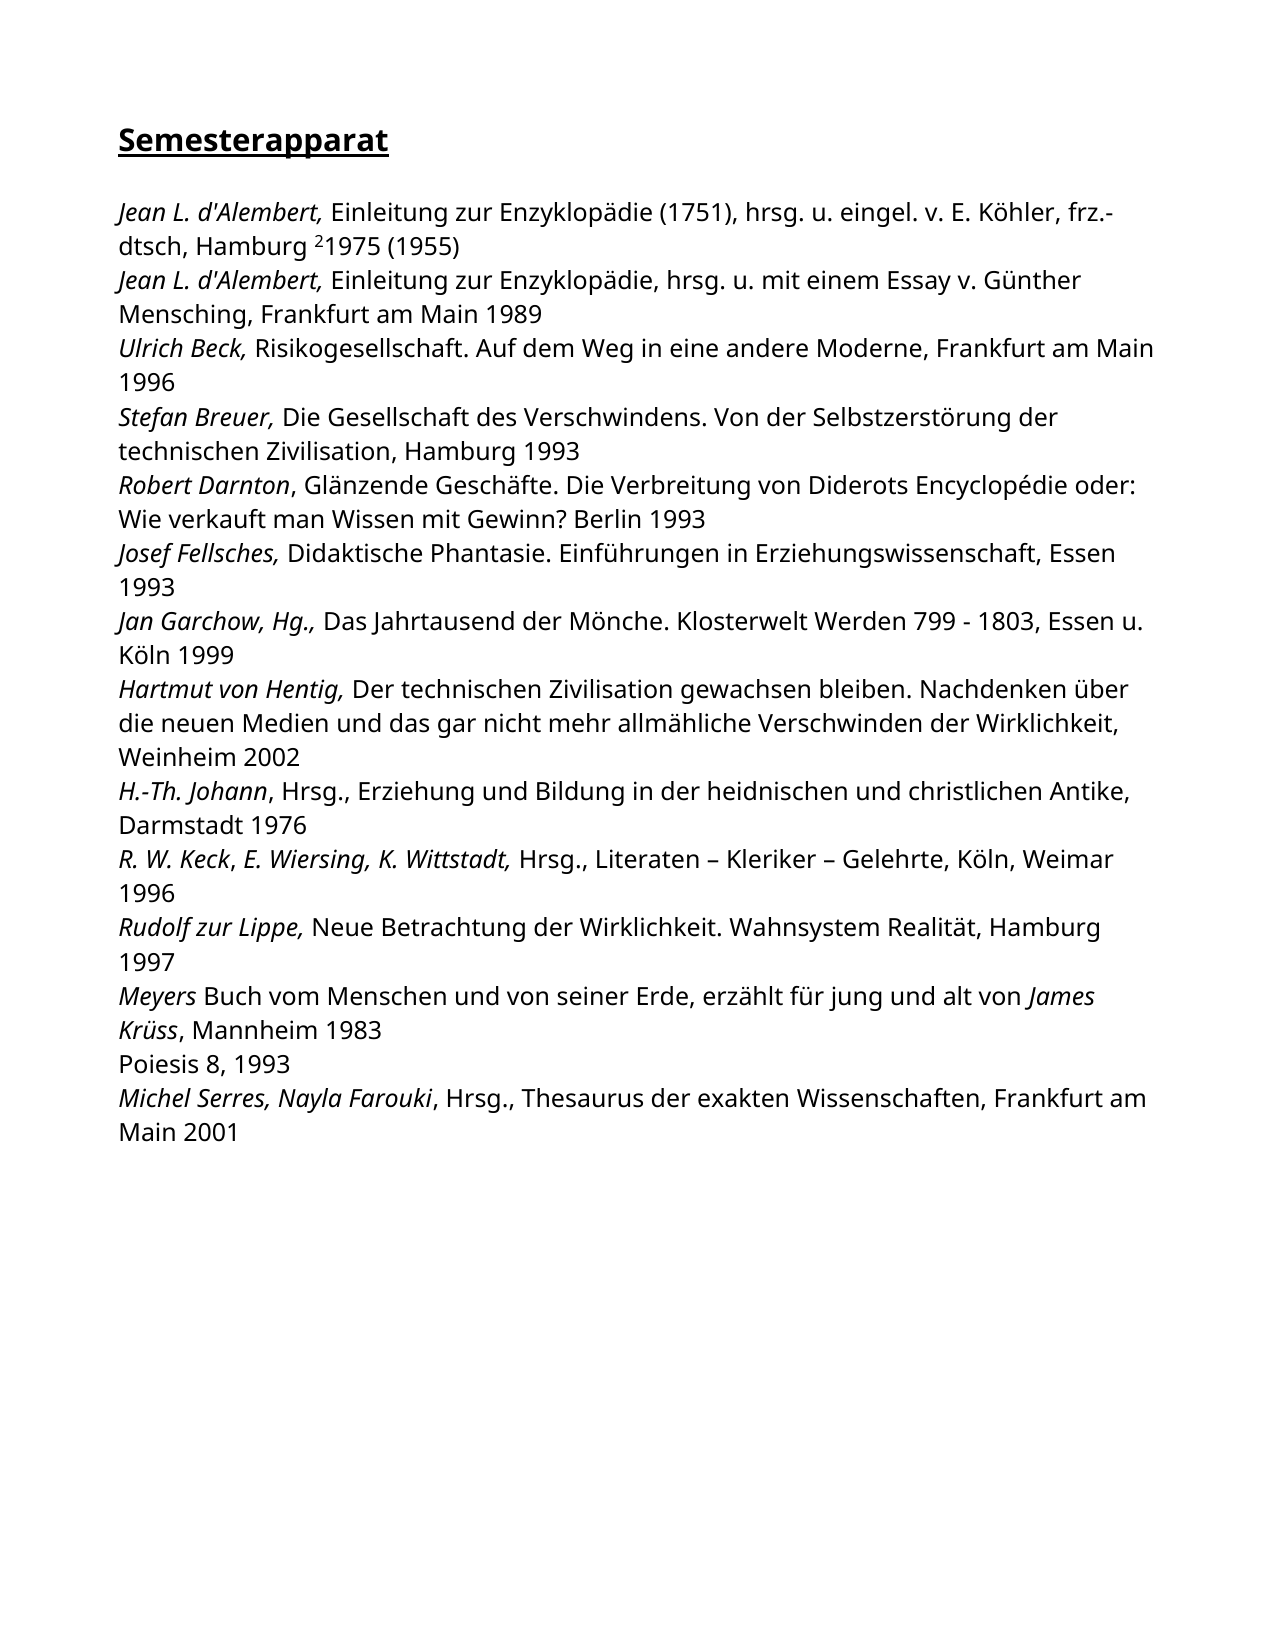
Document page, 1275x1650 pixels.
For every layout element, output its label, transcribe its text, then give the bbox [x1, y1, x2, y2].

text Meyers Buch vom Menschen und von seiner Erde, erzählt für jung und alt von James Krüss, Mannheim 1983 [118, 978, 1157, 1046]
text Jan Garchow, Hg., Das Jahrtausend der Mönche. Klosterwelt Werden 799 - 1803, Essen u. Köln 1999 [118, 603, 1157, 672]
text Ulrich Beck, Risikogesellschaft. Auf dem Weg in eine andere Moderne, Frankfurt am Main 1996 [118, 331, 1157, 399]
text Semesterapparat [118, 118, 1157, 161]
text Stefan Breuer, Die Gesellschaft des Verschwindens. Von der Selbstzerstörung der technischen Zivilisation, Hamburg 1993 [118, 399, 1157, 467]
text Hartmut von Hentig, Der technischen Zivilisation gewachsen bleiben. Nachdenken über die neuen Medien und das gar nicht mehr allmähliche Verschwinden der Wirklichkeit, Weinheim 2002 [118, 672, 1157, 774]
text Jean L. d'Alembert, Einleitung zur Enzyklopädie (1751), hrsg. u. eingel. v. E. Köhler, frz.-dtsch, Hamburg 21975 (1955) [118, 195, 1157, 263]
text R. W. Keck, E. Wiersing, K. Wittstadt, Hrsg., Literaten – Kleriker – Gelehrte, Köln, Weimar 1996 [118, 842, 1157, 910]
text Josef Fellsches, Didaktische Phantasie. Einführungen in Erziehungswissenschaft, Essen 1993 [118, 535, 1157, 603]
text Michel Serres, Nayla Farouki, Hrsg., Thesaurus der exakten Wissenschaften, Frankfurt am Main 2001 [118, 1080, 1157, 1148]
text Rudolf zur Lippe, Neue Betrachtung der Wirklichkeit. Wahnsystem Realität, Hamburg 1997 [118, 910, 1157, 978]
text Poiesis 8, 1993 [118, 1046, 1157, 1080]
text H.-Th. Johann, Hrsg., Erziehung und Bildung in der heidnischen und christlichen Antike, Darmstadt 1976 [118, 774, 1157, 842]
text Jean L. d'Alembert, Einleitung zur Enzyklopädie, hrsg. u. mit einem Essay v. Günther Mensching, Frankfurt am Main 1989 [118, 263, 1157, 331]
text Robert Darnton, Glänzende Geschäfte. Die Verbreitung von Diderots Encyclopédie oder: Wie verkauft man Wissen mit Gewinn? Berlin 1993 [118, 467, 1157, 535]
